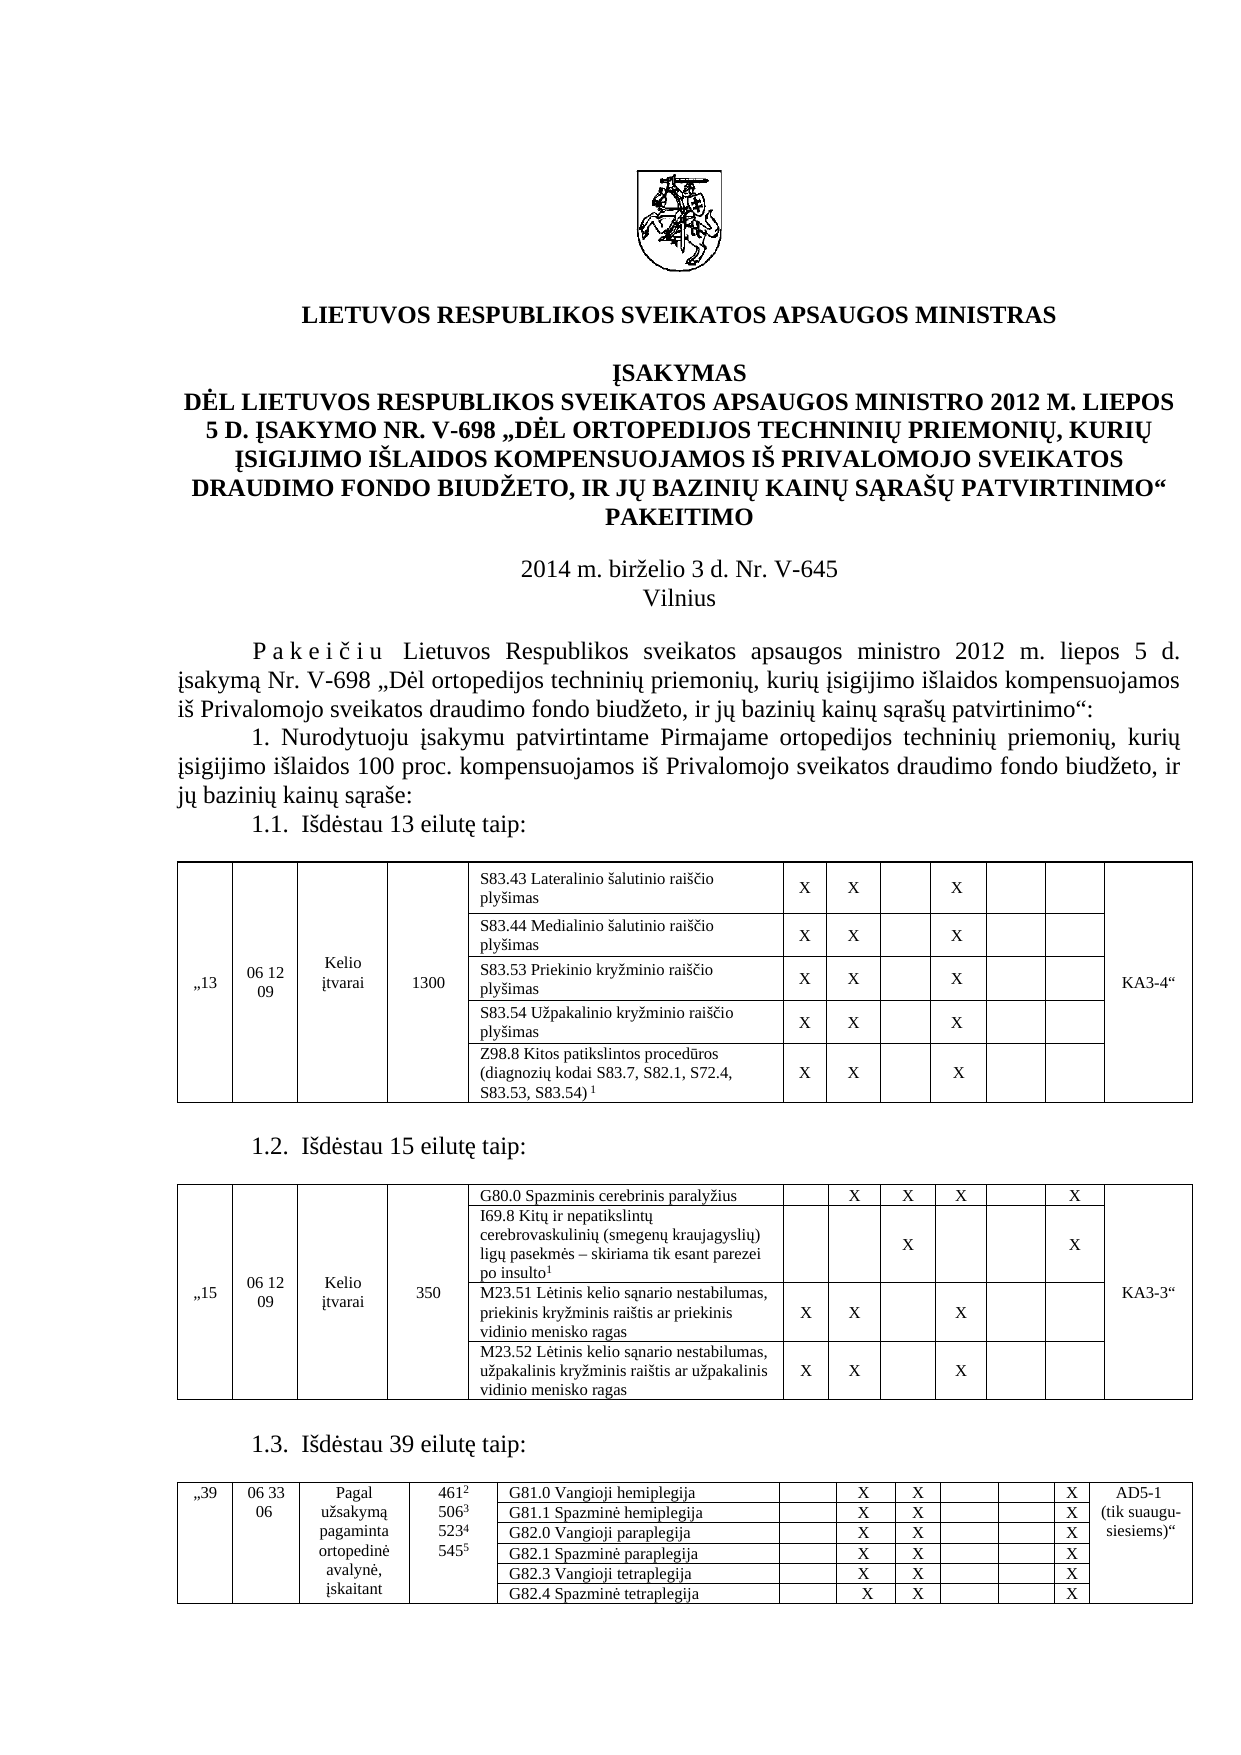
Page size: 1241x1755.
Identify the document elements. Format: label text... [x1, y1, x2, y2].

table_cell X [827, 914, 880, 956]
table_cell [784, 1206, 828, 1282]
table_cell [999, 1584, 1054, 1603]
table_header 4612 5063 5234 5455 [410, 1483, 497, 1603]
table_header KA3-3“ [1105, 1185, 1192, 1399]
table_cell [941, 1544, 998, 1563]
table_cell [881, 1342, 935, 1399]
table_cell S83.53 Priekinio kryžminio raiščio plyšimas [469, 957, 783, 1000]
table_header Kelio įtvarai [298, 863, 387, 1102]
table_header X [784, 863, 826, 913]
table_cell [881, 1044, 930, 1102]
table_cell [1046, 1044, 1104, 1102]
table_cell X [837, 1584, 895, 1603]
table_cell X [784, 1342, 828, 1399]
text 2014 m. birželio 3 d. Nr. V-645 [177, 554, 1181, 583]
table_cell X [827, 1044, 880, 1102]
table_cell [987, 914, 1045, 956]
table_cell [1046, 1342, 1104, 1399]
table_cell [987, 1044, 1045, 1102]
table_cell X [931, 914, 986, 956]
text Vilnius [177, 583, 1181, 612]
table_cell X [1055, 1584, 1089, 1603]
table_header G80.0 Spazminis cerebrinis paralyžius [469, 1185, 783, 1204]
table_cell [881, 1001, 930, 1043]
table_header 06 33 06 [233, 1483, 299, 1603]
table_header [987, 863, 1045, 913]
table_header X [936, 1185, 986, 1204]
table_cell [999, 1544, 1054, 1563]
table_header Kelio įtvarai [298, 1185, 387, 1399]
table_cell X [896, 1564, 940, 1583]
table_cell [941, 1523, 998, 1542]
table_cell [941, 1584, 998, 1603]
table_cell X [896, 1503, 940, 1522]
text LIETUVOS RESPUBLIKOS SVEIKATOS APSAUGOS MINISTRAS [177, 301, 1181, 329]
table_cell [881, 957, 930, 1000]
text 1.1. Išdėstau 13 eilutę taip: [177, 809, 1181, 837]
table_cell [999, 1503, 1054, 1522]
table_cell X [1055, 1523, 1089, 1542]
table_cell X [837, 1503, 895, 1522]
table_header 06 12 09 [233, 1185, 297, 1399]
table_cell M23.51 Lėtinis kelio sąnario nestabilumas, priekinis kryžminis raištis ar priekinis vidinio menisko ragas [469, 1283, 783, 1341]
table_cell [1046, 1283, 1104, 1341]
table_cell X [896, 1544, 940, 1563]
table_cell X [784, 1001, 826, 1043]
table_cell [780, 1544, 836, 1563]
table_cell [987, 957, 1045, 1000]
text 1. Nurodytuoju įsakymu patvirtintame Pirmajame ortopedijos techninių priemonių, kurių įsigijimo išlaidos 100 proc. kompensuojamos iš Privalomojo sveikatos draudimo fondo biudžeto, ir jų bazinių kainų sąraše: [177, 722, 1181, 809]
table_cell [941, 1503, 998, 1522]
table_cell X [827, 957, 880, 1000]
table_cell X [931, 957, 986, 1000]
table_cell X [784, 957, 826, 1000]
table_header [987, 1185, 1045, 1204]
table_header X [1055, 1483, 1089, 1502]
table_cell [936, 1206, 986, 1282]
table_cell X [829, 1283, 880, 1341]
table_cell X [784, 1283, 828, 1341]
text 1.3. Išdėstau 39 eilutę taip: [177, 1429, 1181, 1458]
table_header X [1046, 1185, 1104, 1204]
table_header [941, 1483, 998, 1502]
table_cell X [827, 1001, 880, 1043]
table_cell [1046, 957, 1104, 1000]
table_cell [1046, 914, 1104, 956]
table_header Pagal užsakymą pagaminta ortopedinė avalynė, įskaitant [300, 1483, 409, 1603]
table_cell X [1055, 1544, 1089, 1563]
table_cell [780, 1564, 836, 1583]
table_header X [829, 1185, 880, 1204]
table_cell X [931, 1044, 986, 1102]
table_header „15 [178, 1185, 232, 1399]
table_cell M23.52 Lėtinis kelio sąnario nestabilumas, užpakalinis kryžminis raištis ar užpakalinis vidinio menisko ragas [469, 1342, 783, 1399]
table_cell G81.1 Spazminė hemiplegija [498, 1503, 779, 1522]
table_cell G82.0 Vangioji paraplegija [498, 1523, 779, 1542]
table_cell X [1046, 1206, 1104, 1282]
table_cell X [936, 1283, 986, 1341]
table_cell [987, 1342, 1045, 1399]
table_cell S83.54 Užpakalinio kryžminio raiščio plyšimas [469, 1001, 783, 1043]
table_header „39 [178, 1483, 232, 1603]
table_cell X [896, 1584, 940, 1603]
table_cell [987, 1001, 1045, 1043]
table_header [881, 863, 930, 913]
table_cell X [936, 1342, 986, 1399]
table_cell X [1055, 1564, 1089, 1583]
table_cell X [829, 1342, 880, 1399]
table_header 1300 [388, 863, 468, 1102]
table_cell [941, 1564, 998, 1583]
table_cell G82.4 Spazminė tetraplegija [498, 1584, 779, 1603]
table_cell X [1055, 1503, 1089, 1522]
table_cell [829, 1206, 880, 1282]
table_cell [987, 1283, 1045, 1341]
table_header X [827, 863, 880, 913]
table_cell [780, 1503, 836, 1522]
table_cell X [837, 1544, 895, 1563]
table_header [784, 1185, 828, 1204]
table_cell [1046, 1001, 1104, 1043]
table_cell [780, 1523, 836, 1542]
text ĮSAKYMAS [177, 358, 1181, 387]
text DĖL LIETUVOS RESPUBLIKOS SVEIKATOS APSAUGOS MINISTRO 2012 M. LIEPOS 5 D. ĮSAKYMO NR. V-698 „DĖL ORTOPEDIJOS TECHNINIŲ PRIEMONIŲ, KURIŲ ĮSIGIJIMO IŠLAIDOS KOMPENSUOJAMOS IŠ PRIVALOMOJO SVEIKATOS DRAUDIMO FONDO BIUDŽETO, IR JŲ BAZINIŲ KAINŲ SĄRAŠŲ PATVIRTINIMO“ PAKEITIMO [177, 387, 1181, 531]
table_cell X [881, 1206, 935, 1282]
table_cell X [896, 1523, 940, 1542]
table_header X [896, 1483, 940, 1502]
table_cell [881, 1283, 935, 1341]
table_header AD5-1 (tik suaugu-siesiems)“ [1090, 1483, 1192, 1603]
table_cell X [837, 1523, 895, 1542]
table_header S83.43 Lateralinio šalutinio raiščio plyšimas [469, 863, 783, 913]
table_header X [881, 1185, 935, 1204]
table_cell X [784, 1044, 826, 1102]
table_header KA3-4“ [1105, 863, 1192, 1102]
table_cell [780, 1584, 836, 1603]
table_header 350 [388, 1185, 468, 1399]
table_cell G82.3 Vangioji tetraplegija [498, 1564, 779, 1583]
table_cell G82.1 Spazminė paraplegija [498, 1544, 779, 1563]
table_header 06 12 09 [233, 863, 297, 1102]
table_header [999, 1483, 1054, 1502]
table_cell S83.44 Medialinio šalutinio raiščio plyšimas [469, 914, 783, 956]
table_header X [931, 863, 986, 913]
table_header X [837, 1483, 895, 1502]
table_cell [881, 914, 930, 956]
table_header [1046, 863, 1104, 913]
table_cell Z98.8 Kitos patikslintos procedūros (diagnozių kodai S83.7, S82.1, S72.4, S83.53, S83.54) 1 [469, 1044, 783, 1102]
table_cell [987, 1206, 1045, 1282]
table_cell X [784, 914, 826, 956]
table_cell X [931, 1001, 986, 1043]
table_header „13 [178, 863, 232, 1102]
table_cell [999, 1523, 1054, 1542]
table_cell X [837, 1564, 895, 1583]
table_cell [999, 1564, 1054, 1583]
table_header G81.0 Vangioji hemiplegija [498, 1483, 779, 1502]
text 1.2. Išdėstau 15 eilutę taip: [177, 1131, 1181, 1160]
table_cell I69.8 Kitų ir nepatikslintų cerebrovaskulinių (smegenų kraujagyslių) ligų pasekmės – skiriama tik esant parezei po insulto1 [469, 1206, 783, 1282]
text Pakeičiu Lietuvos Respublikos sveikatos apsaugos ministro 2012 m. liepos 5 d. įsakymą Nr. V-698 „Dėl ortopedijos techninių priemonių, kurių įsigijimo išlaidos kompensuojamos iš Privalomojo sveikatos draudimo fondo biudžeto, ir jų bazinių kainų sąrašų patvirtinimo“: [177, 636, 1181, 722]
table_header [780, 1483, 836, 1502]
